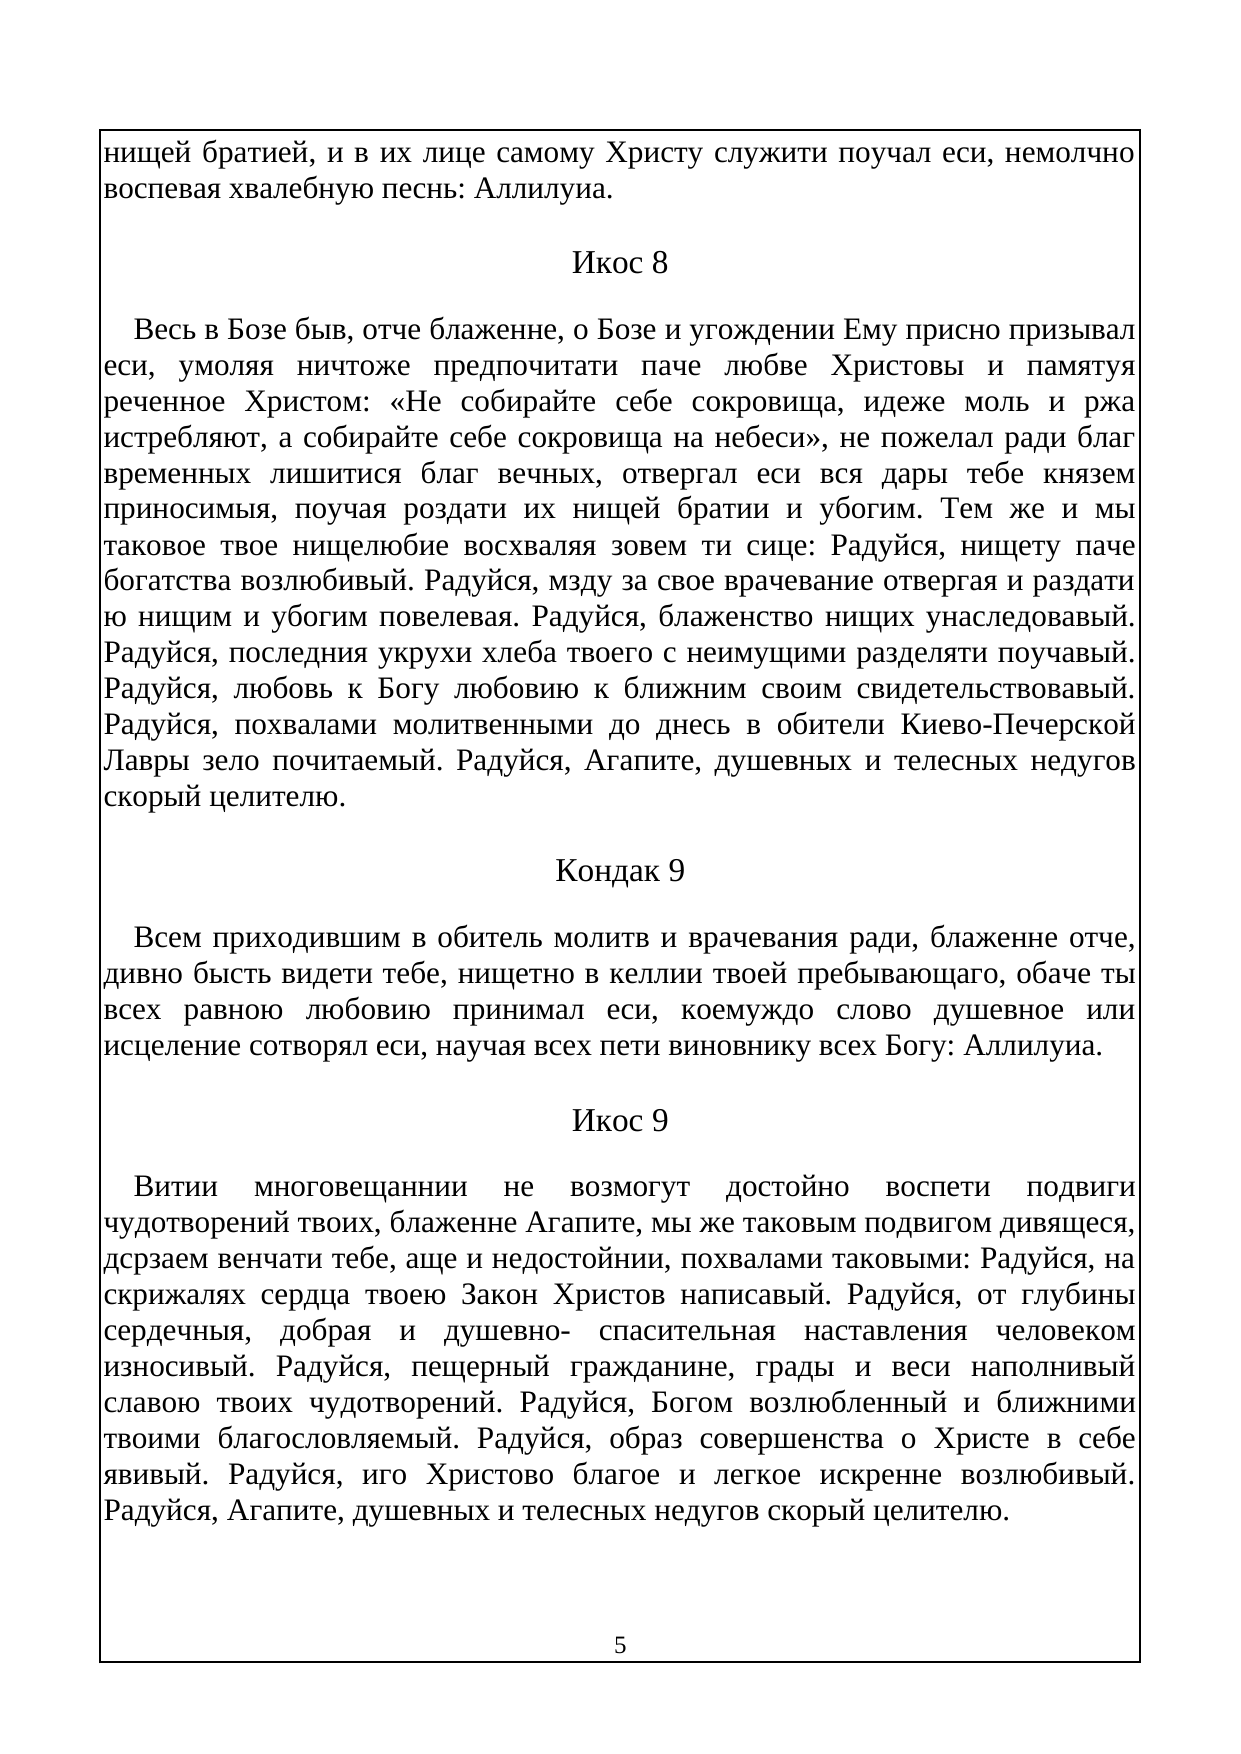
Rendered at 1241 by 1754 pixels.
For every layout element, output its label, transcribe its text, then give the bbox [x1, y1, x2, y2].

subtitle Кондак 9 [103, 851, 1137, 889]
text нищей братией, и в их лице самому Христу служити поучал еси, немолчно воспевая хвалебную песнь: Аллилуиа. [103, 133, 1137, 205]
subtitle Икос 8 [103, 242, 1137, 281]
text Весь в Бозе быв, отче блаженне, о Бозе и угождении Ему присно призывал еси, умоляя ничтоже предпочитати паче любве Христовы и памятуя реченное Христом: «Не собирайте себе сокровища, идеже моль и ржа истребляют, а собирайте себе сокровища на небеси», не пожелал ради благ временных лишитися благ вечных, отвергал еси вся дары тебе князем приносимыя, поучая роздати их нищей братии и убогим. Тем же и мы таковое твое нищелюбие восхваляя зовем ти сице: Радуйся, нищету паче богатства возлюбивый. Радуйся, мзду за свое врачевание отвергая и раздати ю нищим и убогим повелевая. Радуйся, блаженство нищих унаследовавый. Радуйся, последния укрухи хлеба твоего с неимущими разделяти поучавый. Радуйся, любовь к Богу любовию к ближним своим свидетельствовавый. Радуйся, похвалами молитвенными до днесь в обители Киево-Печерской Лавры зело почитаемый. Радуйся, Агапите, душевных и телесных недугов скорый целителю. [103, 310, 1137, 813]
subtitle Икос 9 [103, 1100, 1137, 1138]
text Всем приходившим в обитель молитв и врачевания ради, блаженне отче, дивно бысть видети тебе, нищетно в келлии твоей пребывающаго, обаче ты всех равною любовию принимал еси, коемуждо слово душевное или исцеление сотворял еси, научая всех пети виновнику всех Богу: Аллилуиа. [103, 918, 1137, 1062]
text Витии многовещаннии не возмогут достойно воспети подвиги чудотворений твоих, блаженне Агапите, мы же таковым подвигом дивящеся, дсрзаем венчати тебе, аще и недостойнии, похвалами таковыми: Радуйся, на скрижалях сердца твоею Закон Христов написавый. Радуйся, от глубины сердечныя, добрая и душевно- спасительная наставления человеком износивый. Радуйся, пещерный гражданине, грады и веси наполнивый славою твоих чудотворений. Радуйся, Богом возлюбленный и ближними твоими благословляемый. Радуйся, образ совершенства о Христе в себе явивый. Радуйся, иго Христово благое и легкое искренне возлюбивый. Радуйся, Aгапите, душевных и телесных недугов скорый целителю. [103, 1168, 1137, 1527]
